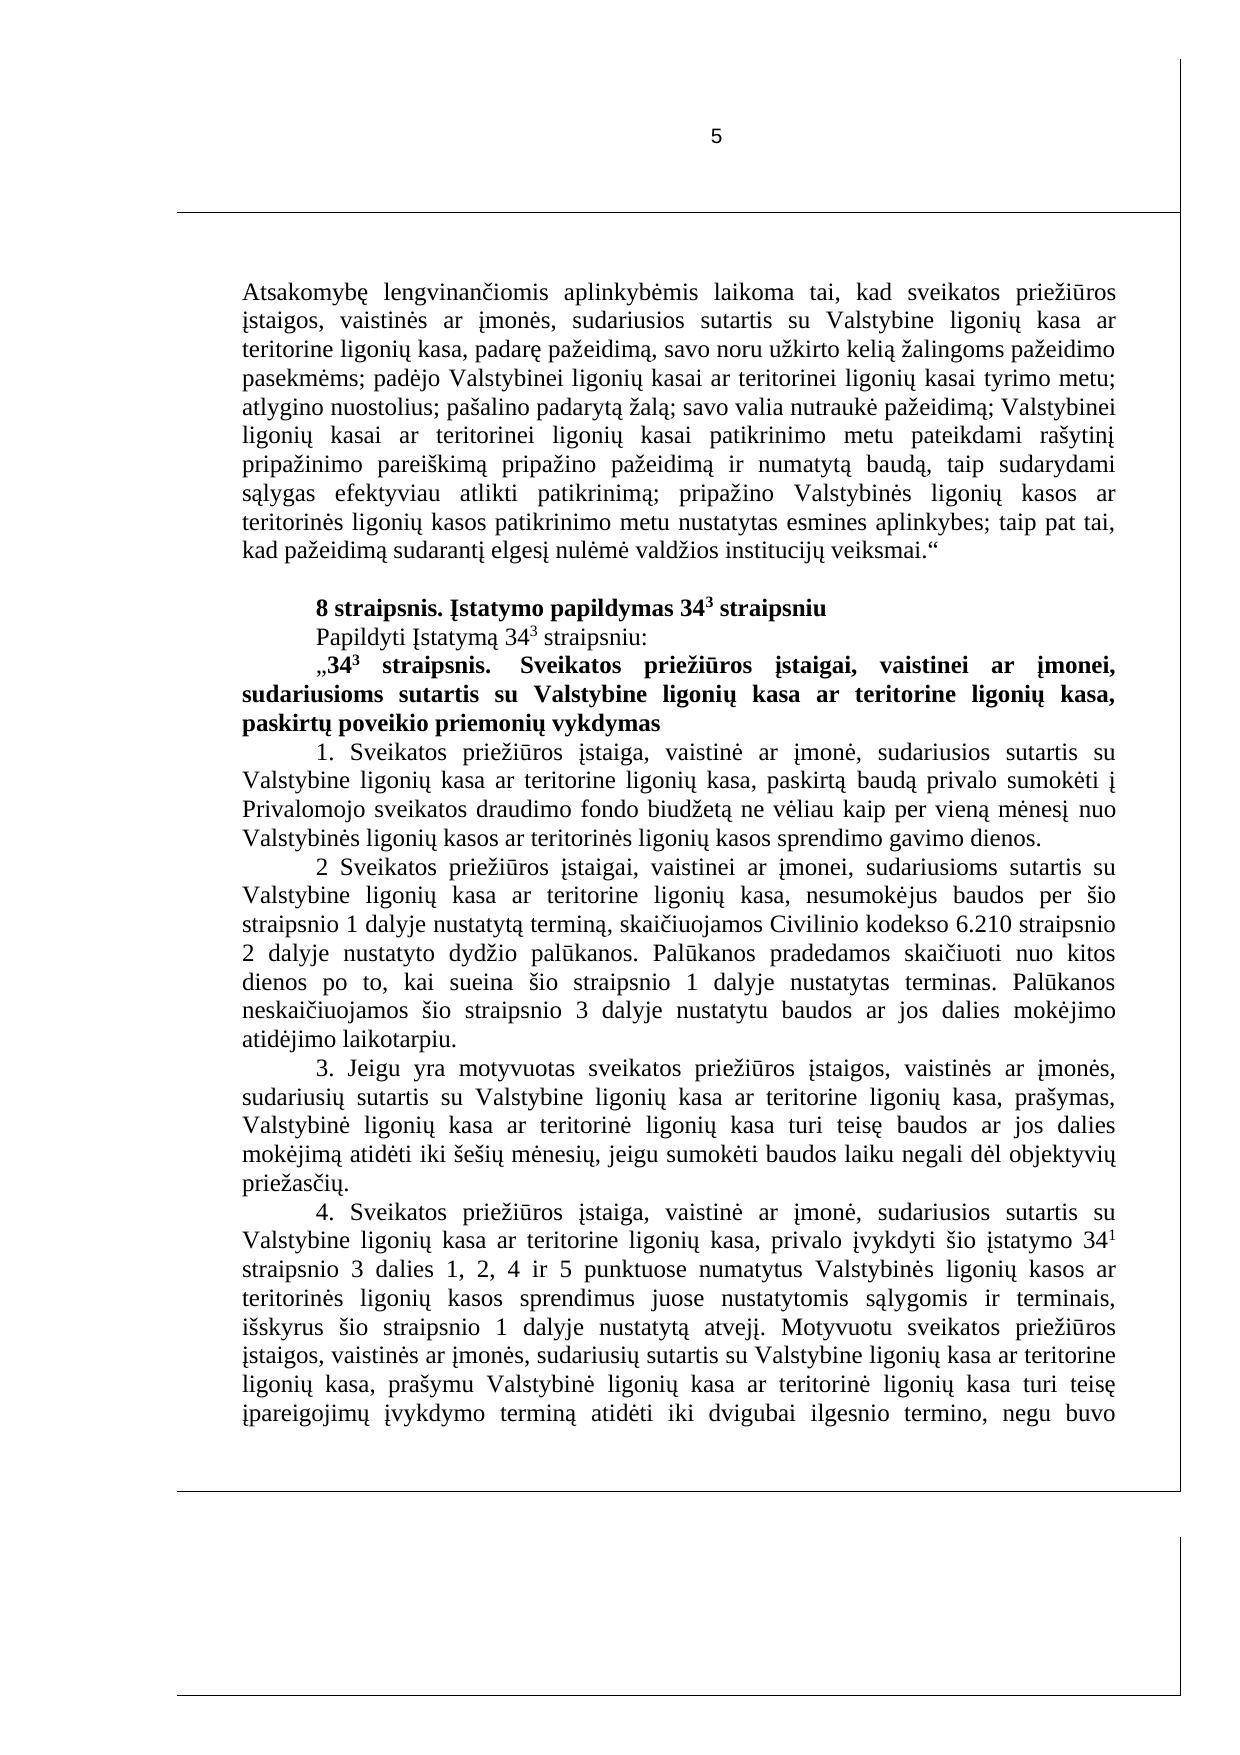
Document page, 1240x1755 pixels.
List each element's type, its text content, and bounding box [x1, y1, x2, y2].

text Papildyti Įstatymą 343 straipsniu: [177, 622, 1180, 651]
text 4. Sveikatos priežiūros įstaiga, vaistinė ar įmonė, sudariusios sutartis su Valstybine ligonių kasa ar teritorine ligonių kasa, privalo įvykdyti šio įstatymo 341 straipsnio 3 dalies 1, 2, 4 ir 5 punktuose numatytus Valstybinės ligonių kasos ar teritorinės ligonių kasos sprendimus juose nustatytomis sąlygomis ir terminais, išskyrus šio straipsnio 1 dalyje nustatytą atvejį. Motyvuotu sveikatos priežiūros įstaigos, vaistinės ar įmonės, sudariusių sutartis su Valstybine ligonių kasa ar teritorine ligonių kasa, prašymu Valstybinė ligonių kasa ar teritorinė ligonių kasa turi teisę įpareigojimų įvykdymo terminą atidėti iki dvigubai ilgesnio termino, negu buvo [177, 1197, 1180, 1491]
text „343 straipsnis. Sveikatos priežiūros įstaigai, vaistinei ar įmonei, sudariusioms sutartis su Valstybine ligonių kasa ar teritorine ligonių kasa, paskirtų poveikio priemonių vykdymas [177, 651, 1180, 737]
text 8 straipsnis. Įstatymo papildymas 343 straipsniu [177, 593, 1180, 622]
text Atsakomybę lengvinančiomis aplinkybėmis laikoma tai, kad sveikatos priežiūros įstaigos, vaistinės ar įmonės, sudariusios sutartis su Valstybine ligonių kasa ar teritorine ligonių kasa, padarę pažeidimą, savo noru užkirto kelią žalingoms pažeidimo pasekmėms; padėjo Valstybinei ligonių kasai ar teritorinei ligonių kasai tyrimo metu; atlygino nuostolius; pašalino padarytą žalą; savo valia nutraukė pažeidimą; Valstybinei ligonių kasai ar teritorinei ligonių kasai patikrinimo metu pateikdami rašytinį pripažinimo pareiškimą pripažino pažeidimą ir numatytą baudą, taip sudarydami sąlygas efektyviau atlikti patikrinimą; pripažino Valstybinės ligonių kasos ar teritorinės ligonių kasos patikrinimo metu nustatytas esmines aplinkybes; taip pat tai, kad pažeidimą sudarantį elgesį nulėmė valdžios institucijų veiksmai.“ [177, 212, 1180, 564]
text 1. Sveikatos priežiūros įstaiga, vaistinė ar įmonė, sudariusios sutartis su Valstybine ligonių kasa ar teritorine ligonių kasa, paskirtą baudą privalo sumokėti į Privalomojo sveikatos draudimo fondo biudžetą ne vėliau kaip per vieną mėnesį nuo Valstybinės ligonių kasos ar teritorinės ligonių kasos sprendimo gavimo dienos. [177, 737, 1180, 852]
text 3. Jeigu yra motyvuotas sveikatos priežiūros įstaigos, vaistinės ar įmonės, sudariusių sutartis su Valstybine ligonių kasa ar teritorine ligonių kasa, prašymas, Valstybinė ligonių kasa ar teritorinė ligonių kasa turi teisę baudos ar jos dalies mokėjimą atidėti iki šešių mėnesių, jeigu sumokėti baudos laiku negali dėl objektyvių priežasčių. [177, 1053, 1180, 1197]
text 2 Sveikatos priežiūros įstaigai, vaistinei ar įmonei, sudariusioms sutartis su Valstybine ligonių kasa ar teritorine ligonių kasa, nesumokėjus baudos per šio straipsnio 1 dalyje nustatytą terminą, skaičiuojamos Civilinio kodekso 6.210 straipsnio 2 dalyje nustatyto dydžio palūkanos. Palūkanos pradedamos skaičiuoti nuo kitos dienos po to, kai sueina šio straipsnio 1 dalyje nustatytas terminas. Palūkanos neskaičiuojamos šio straipsnio 3 dalyje nustatytu baudos ar jos dalies mokėjimo atidėjimo laikotarpiu. [177, 852, 1180, 1053]
